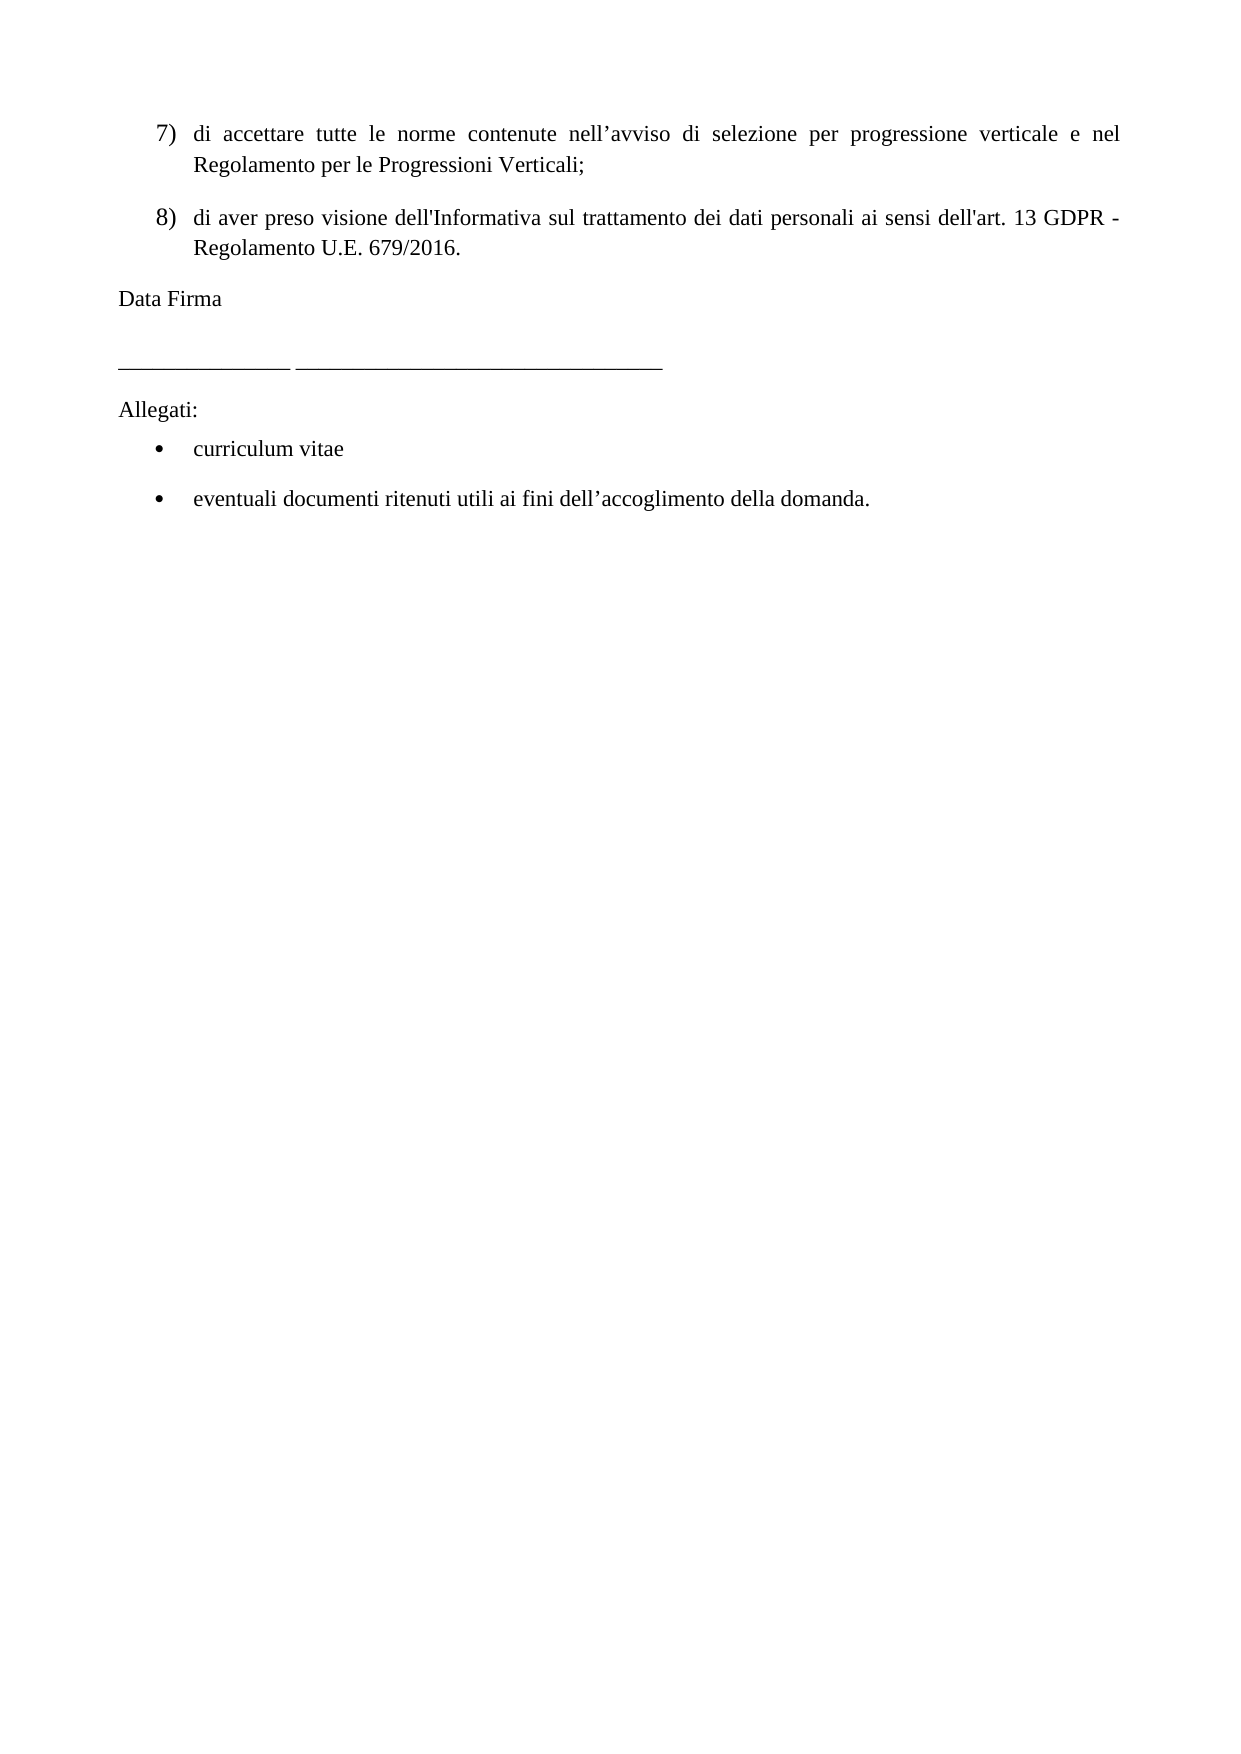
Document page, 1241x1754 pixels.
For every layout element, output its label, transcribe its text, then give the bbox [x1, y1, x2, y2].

text Allegati: [118, 396, 1122, 422]
list di accettare tutte le norme contenute nell’avviso di selezione per progressione verticale e nel Regolamento per le Progressioni Verticali; [156, 118, 1122, 177]
text _______________ ________________________________ [118, 346, 1122, 372]
list curriculum vitae [156, 435, 1122, 461]
list eventuali documenti ritenuti utili ai fini dell’accoglimento della domanda. [156, 485, 1122, 511]
list di aver preso visione dell'Informativa sul trattamento dei dati personali ai sensi dell'art. 13 GDPR - Regolamento U.E. 679/2016. [156, 202, 1122, 261]
text Data Firma [118, 285, 1122, 312]
